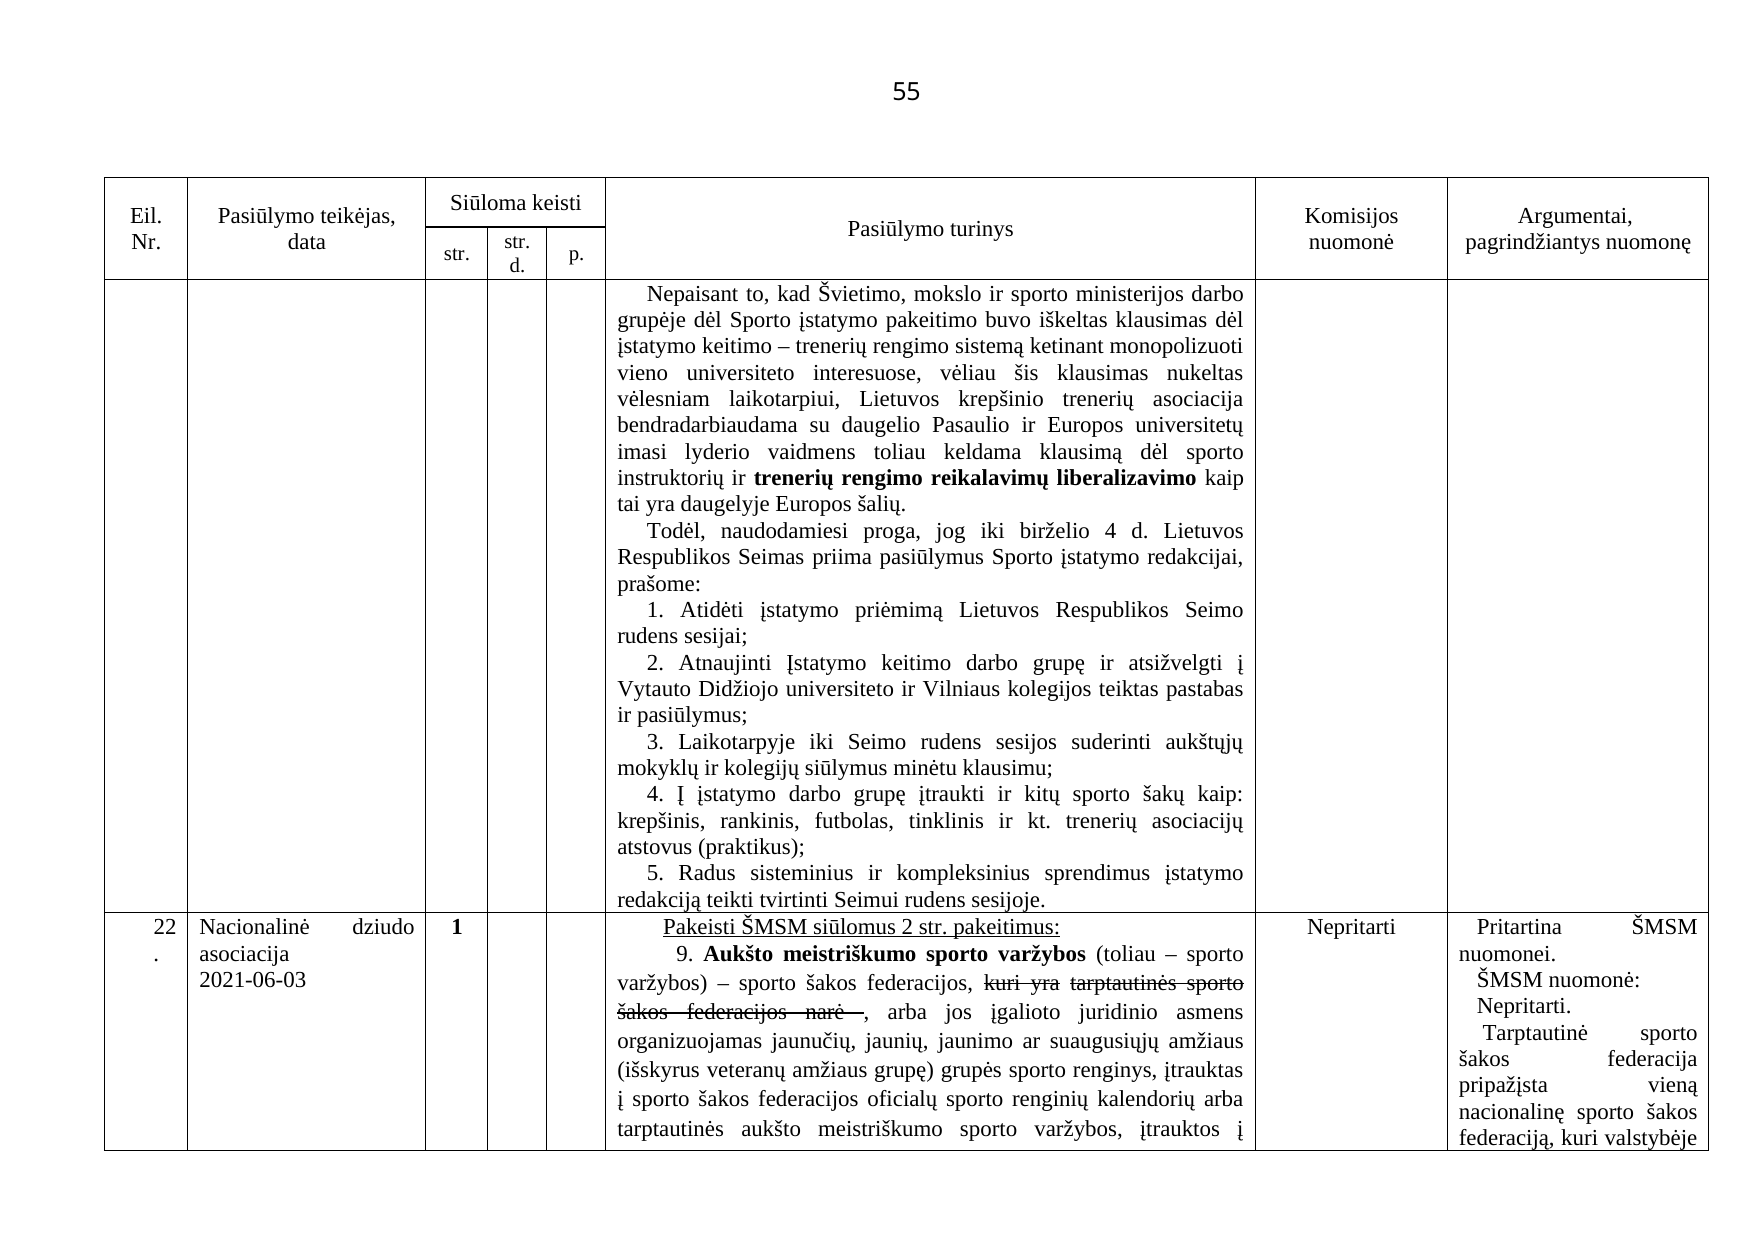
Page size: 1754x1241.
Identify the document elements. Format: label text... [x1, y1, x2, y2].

table_cell Nacionalinė dziudo asociacija 2021-06-03 [188, 913, 425, 1150]
table_cell [547, 280, 605, 912]
table_cell Nepritarti [1256, 913, 1447, 1150]
table_cell [105, 913, 187, 1150]
table_cell [426, 280, 487, 912]
table_header Pasiūlymo turinys [606, 178, 1255, 279]
table_cell Pakeisti ŠMSM siūlomus 2 str. pakeitimus: 9. Aukšto meistriškumo sporto varžybos (toliau – sporto varžybos) – sporto šakos federacijos, kuri yra tarptautinės sporto šakos federacijos narė , arba jos įgalioto juridinio asmens organizuojamas jaunučių, jaunių, jaunimo ar suaugusiųjų amžiaus (išskyrus veteranų amžiaus grupę) grupės sporto renginys, įtrauktas į sporto šakos federacijos oficialų sporto renginių kalendorių arba tarptautinės aukšto meistriškumo sporto varžybos, įtrauktos į [606, 913, 1255, 1150]
table_cell 1 [426, 913, 487, 1150]
table_cell str. d. [488, 228, 546, 279]
table_cell [488, 913, 546, 1150]
table_cell p. [547, 228, 605, 279]
table_cell [547, 913, 605, 1150]
table_cell str. [426, 228, 487, 279]
table_header Komisijos nuomonė [1256, 178, 1447, 279]
table_cell [488, 280, 546, 912]
table_cell [188, 280, 425, 912]
table_cell Pritartina ŠMSM nuomonei. ŠMSM nuomonė: Nepritarti. Tarptautinė sporto šakos federacija pripažįsta vieną nacionalinę sporto šakos federaciją, kuri valstybėje [1448, 913, 1708, 1150]
table_header Siūloma keisti [426, 178, 605, 226]
table_cell Nepaisant to, kad Švietimo, mokslo ir sporto ministerijos darbo grupėje dėl Sporto įstatymo pakeitimo buvo iškeltas klausimas dėl įstatymo keitimo – trenerių rengimo sistemą ketinant monopolizuoti vieno universiteto interesuose, vėliau šis klausimas nukeltas vėlesniam laikotarpiui, Lietuvos krepšinio trenerių asociacija bendradarbiaudama su daugelio Pasaulio ir Europos universitetų imasi lyderio vaidmens toliau keldama klausimą dėl sporto instruktorių ir trenerių rengimo reikalavimų liberalizavimo kaip tai yra daugelyje Europos šalių. Todėl, naudodamiesi proga, jog iki birželio 4 d. Lietuvos Respublikos Seimas priima pasiūlymus Sporto įstatymo redakcijai, prašome: 1. Atidėti įstatymo priėmimą Lietuvos Respublikos Seimo rudens sesijai; 2. Atnaujinti Įstatymo keitimo darbo grupę ir atsižvelgti į Vytauto Didžiojo universiteto ir Vilniaus kolegijos teiktas pastabas ir pasiūlymus; 3. Laikotarpyje iki Seimo rudens sesijos suderinti aukštųjų mokyklų ir kolegijų siūlymus minėtu klausimu; 4. Į įstatymo darbo grupę įtraukti ir kitų sporto šakų kaip: krepšinis, rankinis, futbolas, tinklinis ir kt. trenerių asociacijų atstovus (praktikus); 5. Radus sisteminius ir kompleksinius sprendimus įstatymo redakciją teikti tvirtinti Seimui rudens sesijoje. [606, 280, 1255, 912]
table_header Eil. Nr. [105, 178, 187, 279]
table_cell [1448, 280, 1708, 912]
table_header Pasiūlymo teikėjas, data [188, 178, 425, 279]
table_header Argumentai, pagrindžiantys nuomonę [1448, 178, 1708, 279]
table_cell [105, 280, 187, 912]
table_cell [1256, 280, 1447, 912]
